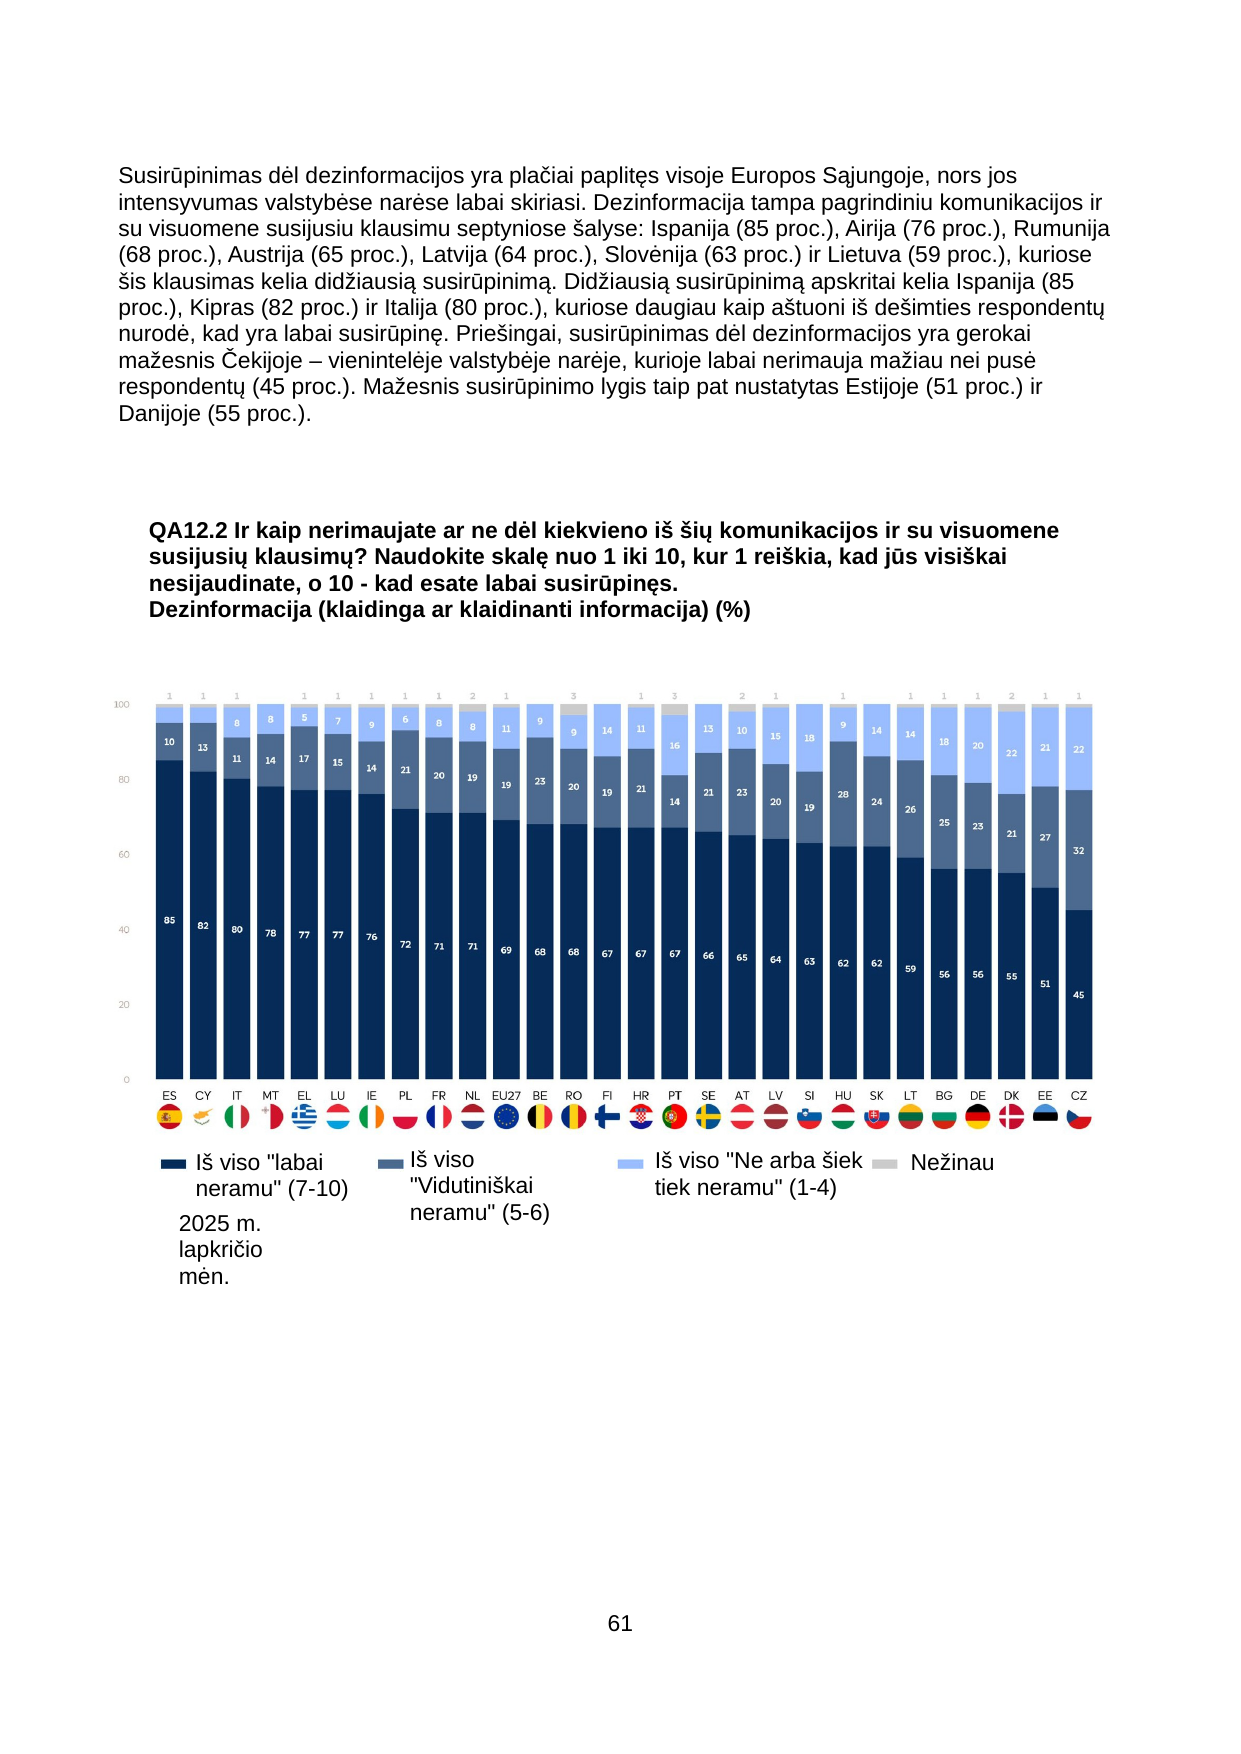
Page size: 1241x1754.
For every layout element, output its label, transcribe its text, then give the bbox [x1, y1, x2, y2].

picture [106, 689, 1095, 1135]
picture [153, 1150, 902, 1172]
text Susirūpinimas dėl dezinformacijos yra plačiai paplitęs visoje Europos Sąjungoje, nors jos intensyvumas valstybėse narėse labai skiriasi. Dezinformacija tampa pagrindiniu komunikacijos ir su visuomene susijusiu klausimu septyniose šalyse: Ispanija (85 proc.), Airija (76 proc.), Rumunija (68 proc.), Austrija (65 proc.), Latvija (64 proc.), Slovėnija (63 proc.) ir Lietuva (59 proc.), kuriose šis klausimas kelia didžiausią susirūpinimą. Didžiausią susirūpinimą apskritai kelia Ispanija (85 proc.), Kipras (82 proc.) ir Italija (80 proc.), kuriose daugiau kaip aštuoni iš dešimties respondentų nurodė, kad yra labai susirūpinę. Priešingai, susirūpinimas dėl dezinformacijos yra gerokai mažesnis Čekijoje – vienintelėje valstybėje narėje, kurioje labai nerimauja mažiau nei pusė respondentų (45 proc.). Mažesnis susirūpinimo lygis taip pat nustatytas Estijoje (51 proc.) ir Danijoje (55 proc.). [118, 162, 1122, 426]
